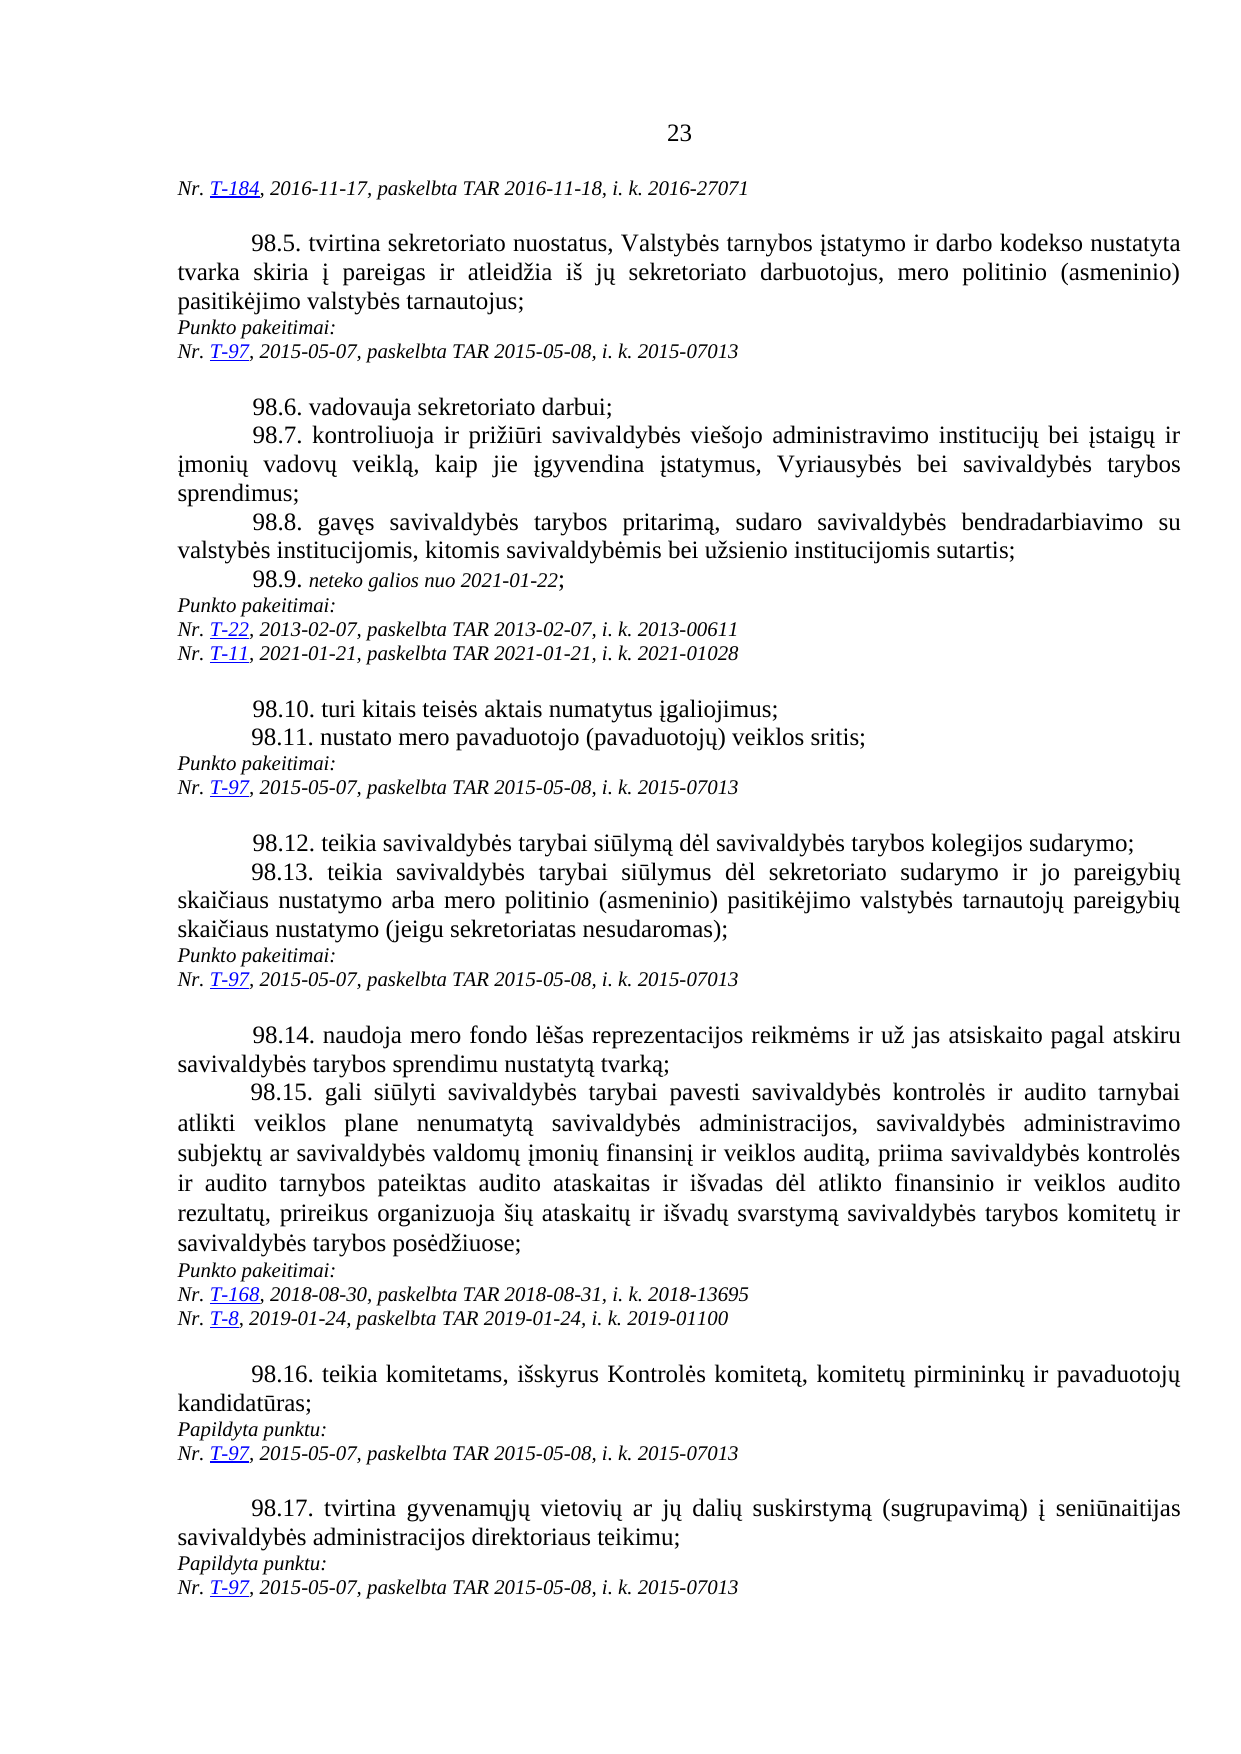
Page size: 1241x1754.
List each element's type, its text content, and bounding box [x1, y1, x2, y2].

text 98.7. kontroliuoja ir prižiūri savivaldybės viešojo administravimo institucijų bei įstaigų ir įmonių vadovų veiklą, kaip jie įgyvendina įstatymus, Vyriausybės bei savivaldybės tarybos sprendimus; [177, 420, 1181, 507]
text Punkto pakeitimai: [177, 943, 1181, 967]
text 98.13. teikia savivaldybės tarybai siūlymus dėl sekretoriato sudarymo ir jo pareigybių skaičiaus nustatymo arba mero politinio (asmeninio) pasitikėjimo valstybės tarnautojų pareigybių skaičiaus nustatymo (jeigu sekretoriatas nesudaromas); [177, 857, 1181, 943]
text 98.16. teikia komitetams, išskyrus Kontrolės komitetą, komitetų pirmininkų ir pavaduotojų kandidatūras; [177, 1359, 1181, 1417]
text Nr. T-168, 2018-08-30, paskelbta TAR 2018-08-31, i. k. 2018-13695 [177, 1282, 1181, 1306]
text 98.14. naudoja mero fondo lėšas reprezentacijos reikmėms ir už jas atsiskaito pagal atskiru savivaldybės tarybos sprendimu nustatytą tvarką; [177, 1020, 1181, 1077]
text Papildyta punktu: [177, 1417, 1181, 1441]
text Papildyta punktu: [177, 1551, 1181, 1575]
text 98.8. gavęs savivaldybės tarybos pritarimą, sudaro savivaldybės bendradarbiavimo su valstybės institucijomis, kitomis savivaldybėmis bei užsienio institucijomis sutartis; [177, 507, 1181, 564]
text Nr. T-97, 2015-05-07, paskelbta TAR 2015-05-08, i. k. 2015-07013 [177, 1575, 1181, 1599]
text 98.5. tvirtina sekretoriato nuostatus, Valstybės tarnybos įstatymo ir darbo kodekso nustatyta tvarka skiria į pareigas ir atleidžia iš jų sekretoriato darbuotojus, mero politinio (asmeninio) pasitikėjimo valstybės tarnautojus; [177, 228, 1181, 315]
text Nr. T-97, 2015-05-07, paskelbta TAR 2015-05-08, i. k. 2015-07013 [177, 967, 1181, 991]
text Nr. T-97, 2015-05-07, paskelbta TAR 2015-05-08, i. k. 2015-07013 [177, 775, 1181, 799]
text 98.10. turi kitais teisės aktais numatytus įgaliojimus; [177, 694, 1181, 722]
text Nr. T-8, 2019-01-24, paskelbta TAR 2019-01-24, i. k. 2019-01100 [177, 1306, 1181, 1330]
text Punkto pakeitimai: [177, 593, 1181, 617]
text 98.17. tvirtina gyvenamųjų vietovių ar jų dalių suskirstymą (sugrupavimą) į seniūnaitijas savivaldybės administracijos direktoriaus teikimu; [177, 1493, 1181, 1551]
text 98.11. nustato mero pavaduotojo (pavaduotojų) veiklos sritis; [177, 722, 1181, 751]
text Nr. T-97, 2015-05-07, paskelbta TAR 2015-05-08, i. k. 2015-07013 [177, 339, 1181, 363]
text Punkto pakeitimai: [177, 1258, 1181, 1282]
text 98.9. neteko galios nuo 2021-01-22; [177, 564, 1181, 593]
text 98.15. gali siūlyti savivaldybės tarybai pavesti savivaldybės kontrolės ir audito tarnybai atlikti veiklos plane nenumatytą savivaldybės administracijos, savivaldybės administravimo subjektų ar savivaldybės valdomų įmonių finansinį ir veiklos auditą, priima savivaldybės kontrolės ir audito tarnybos pateiktas audito ataskaitas ir išvadas dėl atlikto finansinio ir veiklos audito rezultatų, prireikus organizuoja šių ataskaitų ir išvadų svarstymą savivaldybės tarybos komitetų ir savivaldybės tarybos posėdžiuose; [177, 1077, 1181, 1257]
text 98.6. vadovauja sekretoriato darbui; [177, 392, 1181, 420]
text 98.12. teikia savivaldybės tarybai siūlymą dėl savivaldybės tarybos kolegijos sudarymo; [177, 828, 1181, 857]
text Nr. T-22, 2013-02-07, paskelbta TAR 2013-02-07, i. k. 2013-00611 [177, 617, 1181, 641]
text Punkto pakeitimai: [177, 315, 1181, 339]
text Punkto pakeitimai: [177, 751, 1181, 775]
text Nr. T-11, 2021-01-21, paskelbta TAR 2021-01-21, i. k. 2021-01028 [177, 641, 1181, 665]
text Nr. T-184, 2016-11-17, paskelbta TAR 2016-11-18, i. k. 2016-27071 [177, 176, 1181, 200]
text Nr. T-97, 2015-05-07, paskelbta TAR 2015-05-08, i. k. 2015-07013 [177, 1441, 1181, 1465]
